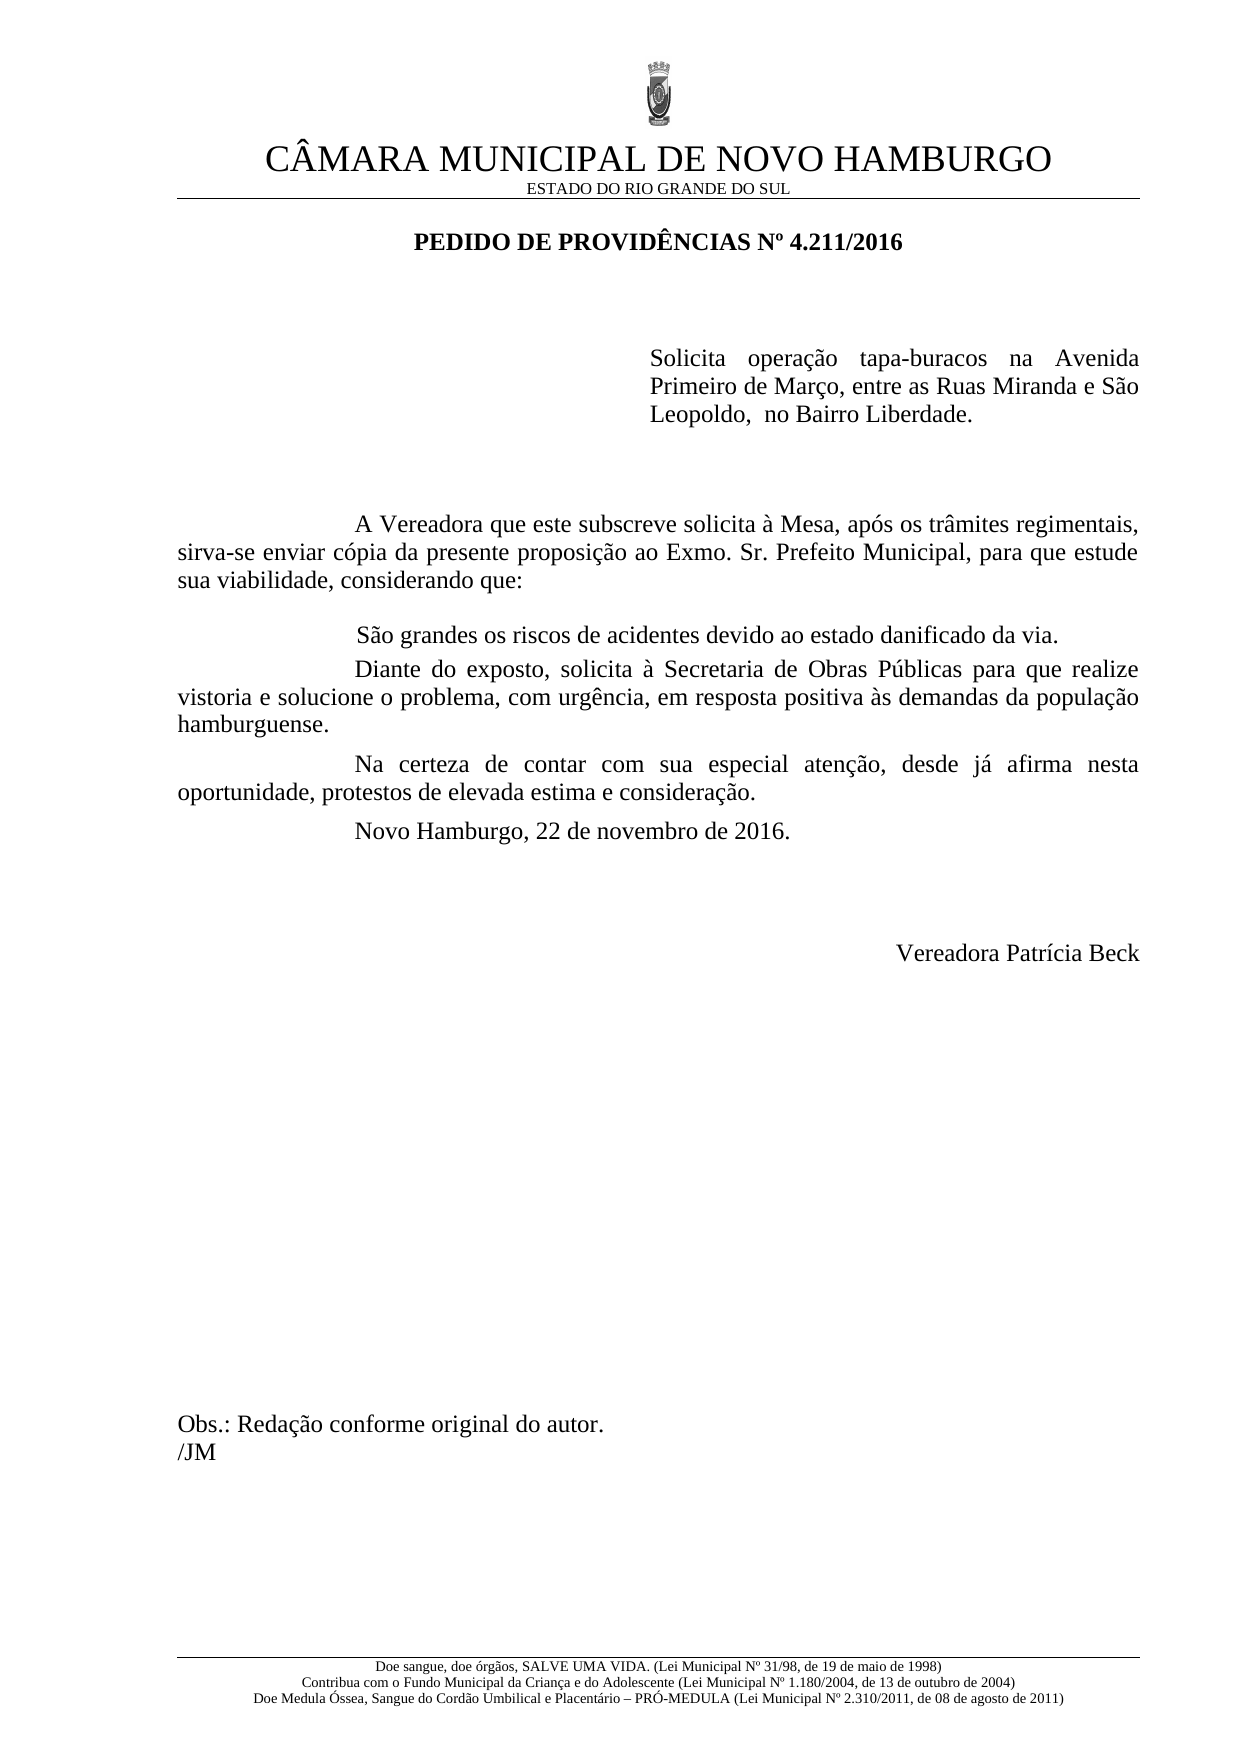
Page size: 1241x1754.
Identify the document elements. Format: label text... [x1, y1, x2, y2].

text Vereadora Patrícia Beck [177, 939, 1140, 967]
text Diante do exposto, solicita à Secretaria de Obras Públicas para que realize vistoria e solucione o problema, com urgência, em resposta positiva às demandas da população hamburguense. [177, 655, 1140, 738]
text Na certeza de contar com sua especial atenção, desde já afirma nesta oportunidade, protestos de elevada estima e consideração. [177, 750, 1140, 805]
text Novo Hamburgo, 22 de novembro de 2016. [177, 817, 1140, 845]
text PEDIDO DE PROVIDÊNCIAS Nº 4.211/2016 [177, 228, 1140, 256]
text /JM [177, 1438, 1140, 1466]
text São grandes os riscos de acidentes devido ao estado danificado da via. [177, 621, 1140, 649]
text Solicita operação tapa-buracos na Avenida Primeiro de Março, entre as Ruas Miranda e São Leopoldo, no Bairro Liberdade. [649, 344, 1140, 428]
text Obs.: Redação conforme original do autor. [177, 1410, 1140, 1438]
text A Vereadora que este subscreve solicita à Mesa, após os trâmites regimentais, sirva-se enviar cópia da presente proposição ao Exmo. Sr. Prefeito Municipal, para que estude sua viabilidade, considerando que: [177, 510, 1140, 593]
